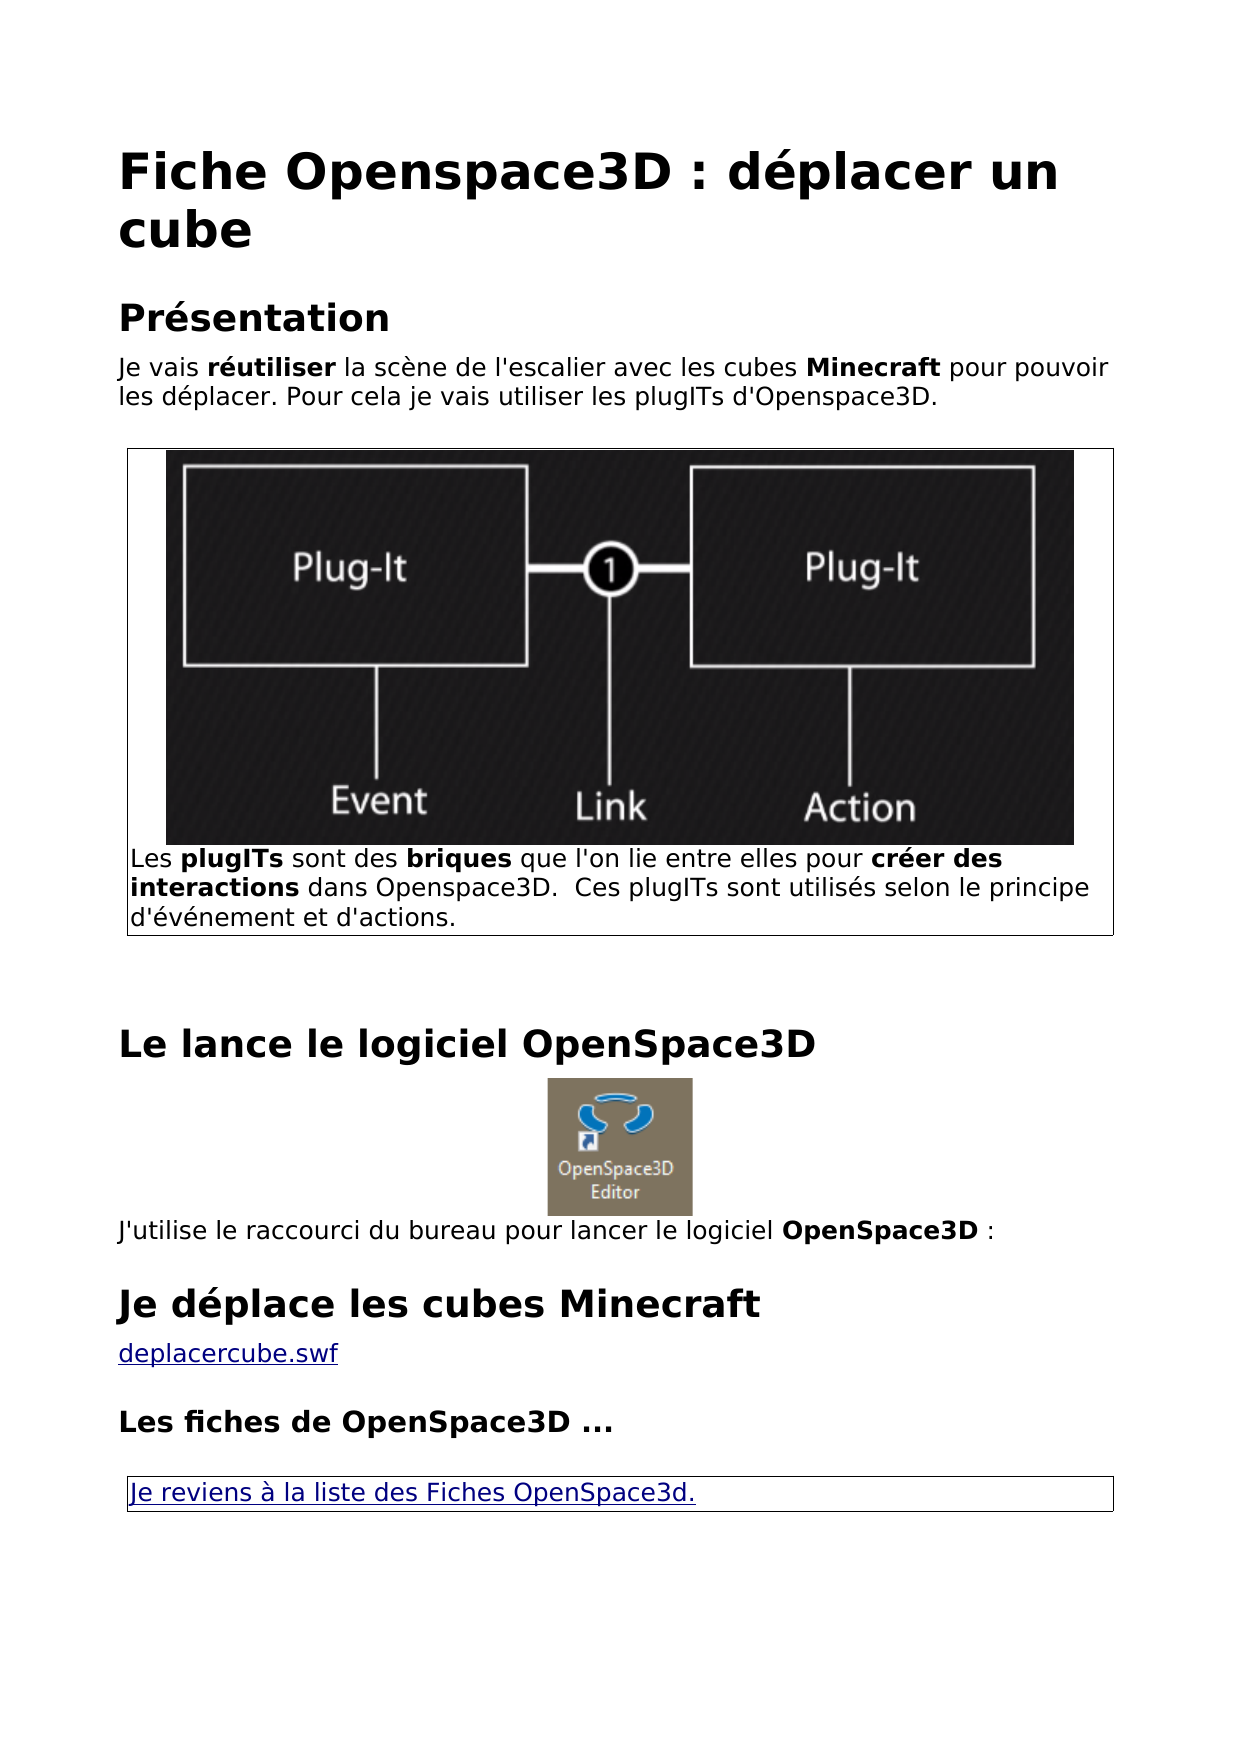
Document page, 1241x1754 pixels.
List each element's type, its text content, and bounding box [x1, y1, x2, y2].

picture [547, 1078, 693, 1216]
text J'utilise le raccourci du bureau pour lancer le logiciel OpenSpace3D : [118, 1078, 1122, 1245]
subtitle Le lance le logiciel OpenSpace3D [118, 1022, 1122, 1066]
table_header Les plugITs sont des briques que l'on lie entre elles pour créer des interactions dans Openspace3D. Ces plugITs sont utilisés selon le principe d'événement et d'actions. [128, 449, 1113, 935]
subtitle Les fiches de OpenSpace3D ... [118, 1406, 1122, 1439]
text deplacercube.swf [118, 1339, 1122, 1368]
table_header Je reviens à la liste des Fiches OpenSpace3d. [128, 1477, 1113, 1511]
text Je vais réutiliser la scène de l'escalier avec les cubes Minecraft pour pouvoir les déplacer. Pour cela je vais utiliser les plugITs d'Openspace3D. [118, 353, 1122, 412]
subtitle Fiche Openspace3D : déplacer un cube [118, 143, 1122, 259]
subtitle Présentation [118, 297, 1122, 341]
subtitle Je déplace les cubes Minecraft [118, 1283, 1122, 1326]
picture [166, 450, 1074, 845]
